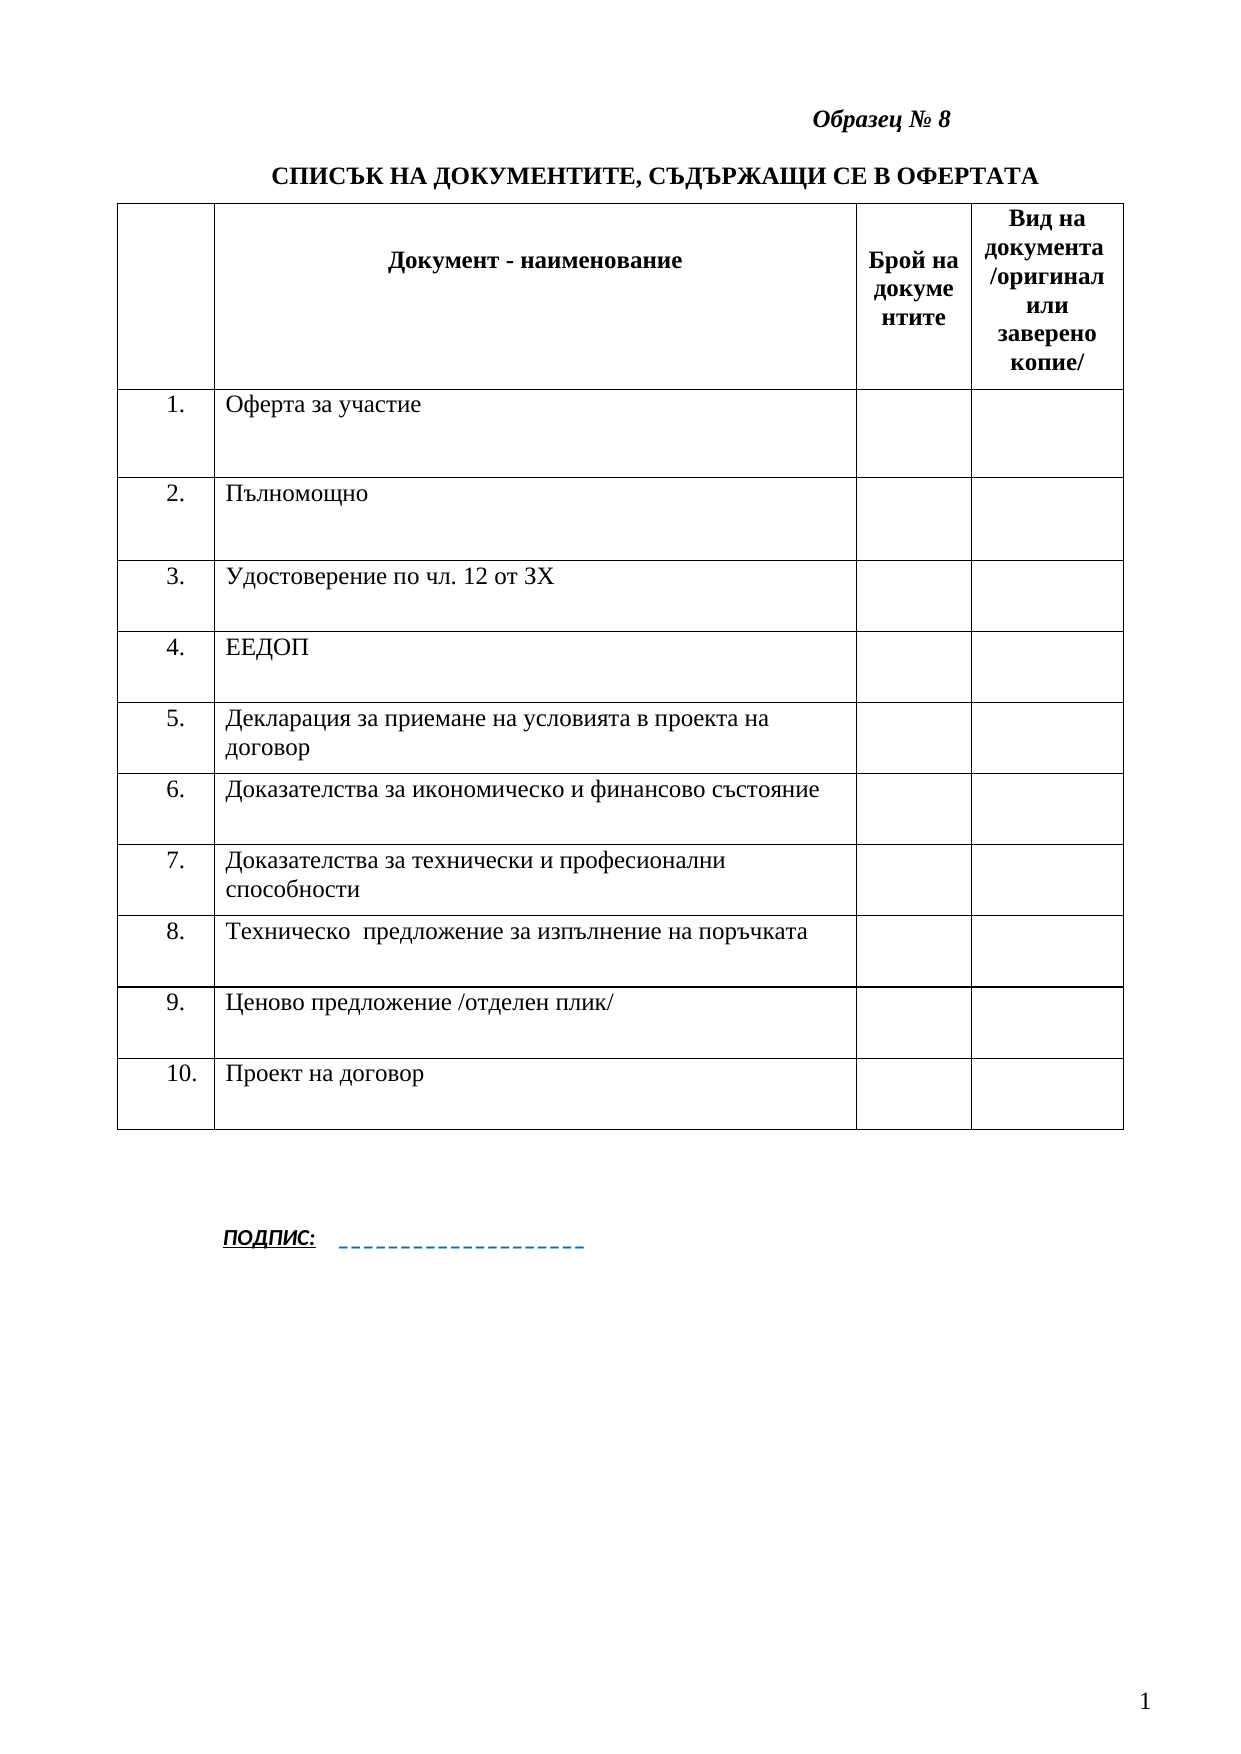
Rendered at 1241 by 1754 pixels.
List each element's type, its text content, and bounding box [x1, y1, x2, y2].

table_cell Проект на договор [215, 1059, 856, 1128]
table_cell [857, 561, 971, 631]
table_cell [972, 845, 1123, 915]
table_cell [118, 478, 214, 560]
table_cell [118, 561, 214, 631]
table_cell [857, 845, 971, 915]
table_cell Техническо предложение за изпълнение на поръчката [215, 916, 856, 986]
table_header [118, 204, 214, 388]
table_cell [857, 1059, 971, 1128]
table_cell [972, 561, 1123, 631]
table_header Документ - наименование [215, 204, 856, 388]
table_cell [118, 988, 214, 1057]
table_cell [118, 774, 214, 844]
table_cell [972, 478, 1123, 560]
table_cell [972, 988, 1123, 1057]
table_cell [972, 774, 1123, 844]
table_cell [118, 1059, 214, 1128]
table_header Вид на документа /оригинал или заверено копие/ [972, 204, 1123, 388]
table_cell Пълномощно [215, 478, 856, 560]
text ПОДПИС: ____________________ [148, 1221, 1162, 1251]
table_cell ЕЕДОП [215, 632, 856, 702]
table_cell Оферта за участие [215, 390, 856, 477]
table_cell [118, 916, 214, 986]
table_cell [857, 632, 971, 702]
text Образец № 8 [148, 104, 1162, 132]
table_cell [972, 632, 1123, 702]
table_cell [972, 390, 1123, 477]
table_cell [972, 1059, 1123, 1128]
table_cell Декларация за приемане на условията в проекта на договор [215, 703, 856, 773]
table_cell [857, 916, 971, 986]
table_cell [857, 478, 971, 560]
table_cell Доказателства за икономическо и финансово състояние [215, 774, 856, 844]
table_cell [118, 390, 214, 477]
table_cell [972, 703, 1123, 773]
table_cell [118, 845, 214, 915]
table_cell [857, 390, 971, 477]
table_cell [857, 988, 971, 1057]
text списък на документите, съдържащи се в офертата [148, 161, 1162, 190]
table_cell [118, 703, 214, 773]
table_cell Доказателства за технически и професионални способности [215, 845, 856, 915]
table_cell [972, 916, 1123, 986]
table_cell Удостоверение по чл. 12 от ЗХ [215, 561, 856, 631]
table_header Брой на документите [857, 204, 971, 388]
table_cell [118, 632, 214, 702]
table_cell Ценово предложение /отделен плик/ [215, 988, 856, 1057]
table_cell [857, 774, 971, 844]
table_cell [857, 703, 971, 773]
